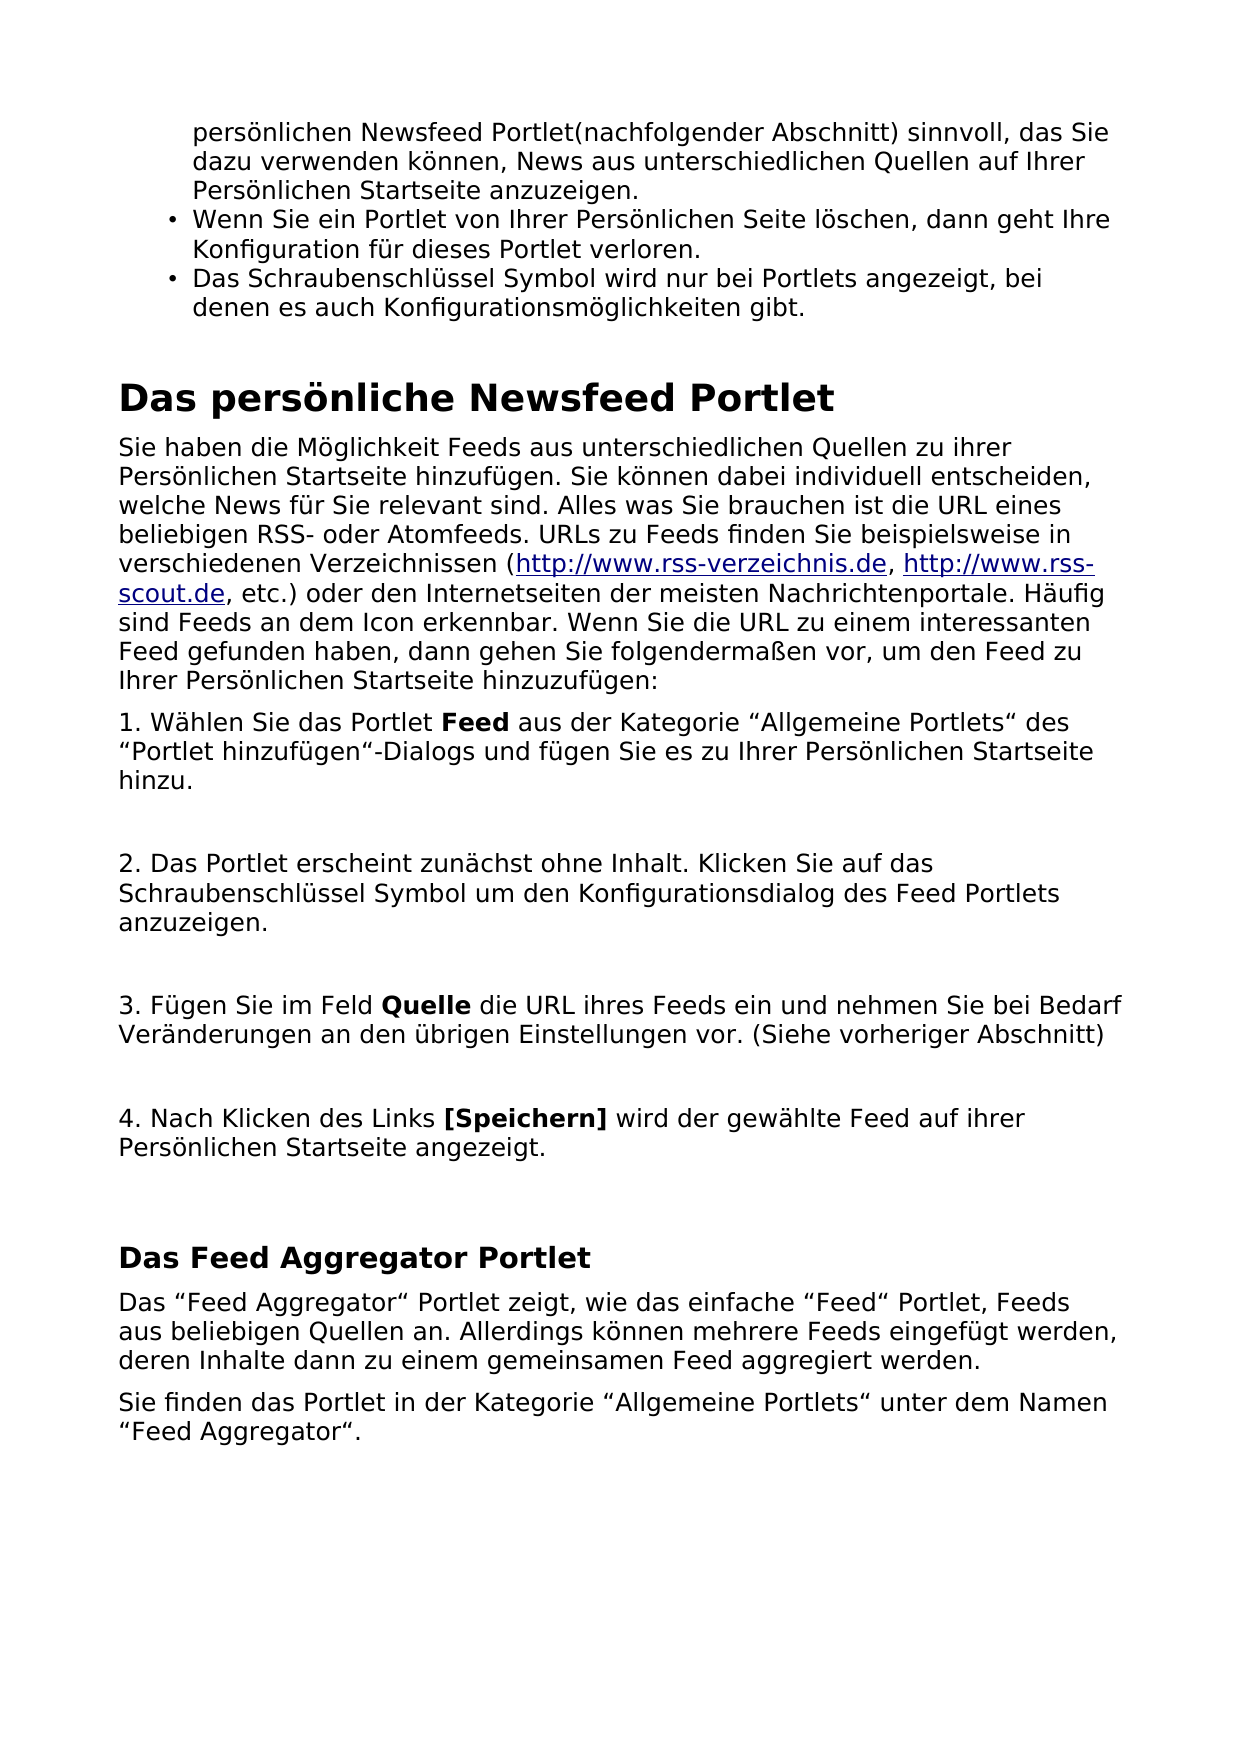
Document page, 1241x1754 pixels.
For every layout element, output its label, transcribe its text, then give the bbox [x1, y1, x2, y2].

subtitle Das Feed Aggregator Portlet [118, 1241, 1122, 1275]
text 1. Wählen Sie das Portlet Feed aus der Kategorie “Allgemeine Portlets“ des “Portlet hinzufügen“-Dialogs und fügen Sie es zu Ihrer Persönlichen Startseite hinzu. [118, 708, 1122, 795]
text 3. Fügen Sie im Feld Quelle die URL ihres Feeds ein und nehmen Sie bei Bedarf Veränderungen an den übrigen Einstellungen vor. (Siehe vorheriger Abschnitt) [118, 991, 1122, 1049]
text 2. Das Portlet erscheint zunächst ohne Inhalt. Klicken Sie auf das Schraubenschlüssel Symbol um den Konfigurationsdialog des Feed Portlets anzuzeigen. [118, 849, 1122, 937]
list Wenn Sie ein Portlet von Ihrer Persönlichen Seite löschen, dann geht Ihre Konfiguration für dieses Portlet verloren. [177, 206, 1122, 264]
list persönlichen Newsfeed Portlet(nachfolgender Abschnitt) sinnvoll, das Sie dazu verwenden können, News aus unterschiedlichen Quellen auf Ihrer Persönlichen Startseite anzuzeigen. [177, 118, 1122, 206]
list Das Schraubenschlüssel Symbol wird nur bei Portlets angezeigt, bei denen es auch Konfigurationsmöglichkeiten gibt. [177, 264, 1122, 322]
text Sie finden das Portlet in der Kategorie “Allgemeine Portlets“ unter dem Namen “Feed Aggregator“. [118, 1388, 1122, 1446]
text Sie haben die Möglichkeit Feeds aus unterschiedlichen Quellen zu ihrer Persönlichen Startseite hinzufügen. Sie können dabei individuell entscheiden, welche News für Sie relevant sind. Alles was Sie brauchen ist die URL eines beliebigen RSS- oder Atomfeeds. URLs zu Feeds finden Sie beispielsweise in verschiedenen Verzeichnissen (http://www.rss-verzeichnis.de, http://www.rss-scout.de, etc.) oder den Internetseiten der meisten Nachrichtenportale. Häufig sind Feeds an dem Icon erkennbar. Wenn Sie die URL zu einem interessanten Feed gefunden haben, dann gehen Sie folgendermaßen vor, um den Feed zu Ihrer Persönlichen Startseite hinzuzufügen: [118, 433, 1122, 695]
subtitle Das persönliche Newsfeed Portlet [118, 377, 1122, 420]
text 4. Nach Klicken des Links [Speichern] wird der gewählte Feed auf ihrer Persönlichen Startseite angezeigt. [118, 1104, 1122, 1162]
text Das “Feed Aggregator“ Portlet zeigt, wie das einfache “Feed“ Portlet, Feeds aus beliebigen Quellen an. Allerdings können mehrere Feeds eingefügt werden, deren Inhalte dann zu einem gemeinsamen Feed aggregiert werden. [118, 1288, 1122, 1375]
